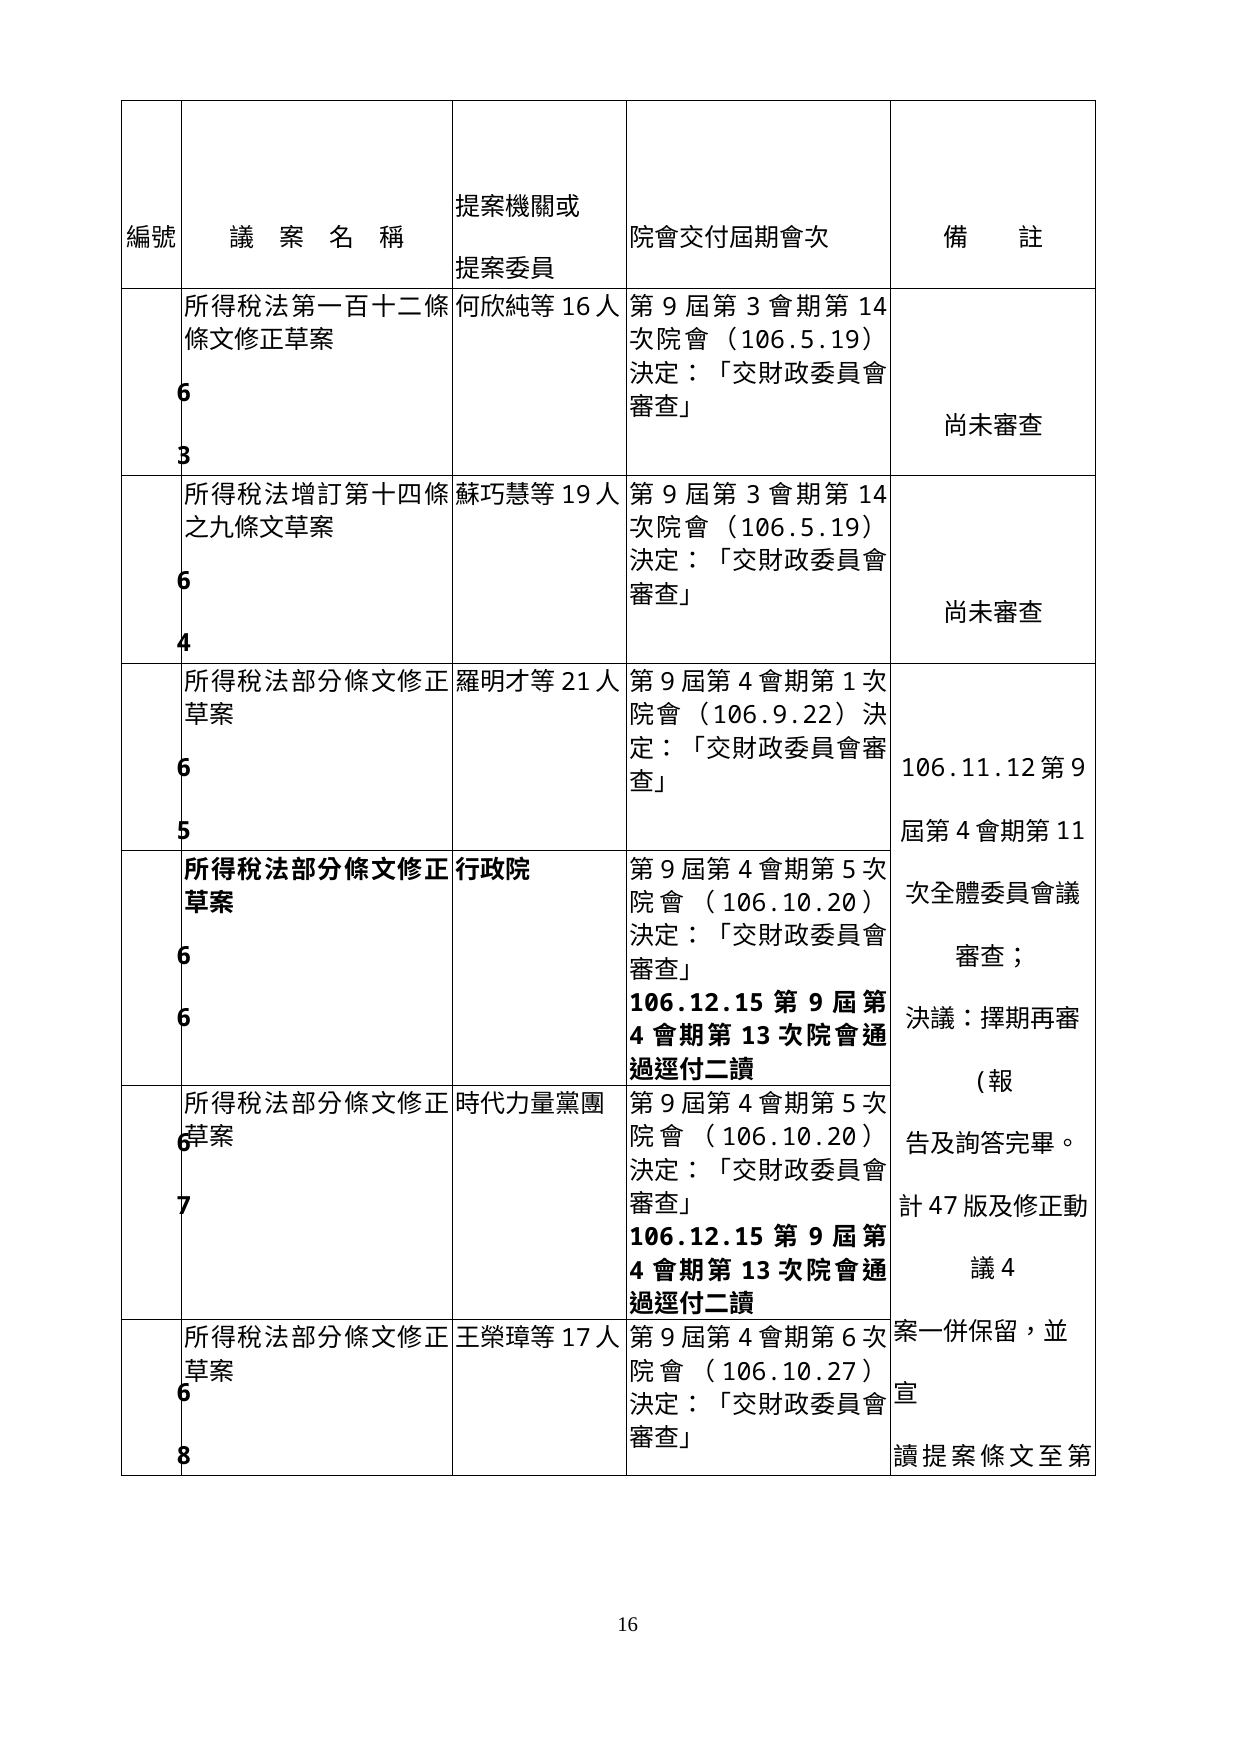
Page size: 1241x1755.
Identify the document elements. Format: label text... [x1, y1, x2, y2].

table_cell [122, 664, 181, 850]
table_cell 何欣純等16人 [453, 289, 626, 475]
table_cell 所得稅法部分條文修正草案 [182, 1320, 452, 1475]
table_cell 尚未審查 [891, 476, 1095, 663]
table_cell 所得稅法第一百十二條條文修正草案 [182, 289, 452, 475]
table_cell 王榮璋等17人 [453, 1320, 626, 1475]
table_cell 所得稅法部分條文修正草案 [182, 1086, 452, 1319]
table_cell 尚未審查 [891, 289, 1095, 475]
table_cell [122, 476, 181, 663]
table_cell 第9屆第4會期第6次院會（106.10.27）決定：「交財政委員會審查」 [627, 1320, 890, 1475]
table_header 議 案 名 稱 [182, 101, 452, 288]
table_cell 106.11.12第9屆第4會期第11次全體委員會議審查； 決議：擇期再審(報 告及詢答完畢。計47版及修正動議4 案一併保留，並宣 讀提案條文至第 [891, 664, 1095, 1475]
table_cell 第9屆第3會期第14次院會（106.5.19）決定：「交財政委員會審查」 [627, 289, 890, 475]
table_header 備 註 [891, 101, 1095, 288]
table_cell [122, 1320, 181, 1475]
table_cell 所得稅法增訂第十四條之九條文草案 [182, 476, 452, 663]
table_cell 第9屆第4會期第5次院會（106.10.20）決定：「交財政委員會審查」 106.12.15第9屆第4會期第13次院會通過逕付二讀 [627, 1086, 890, 1319]
table_cell 第9屆第4會期第1次院會（106.9.22）決定：「交財政委員會審查」 [627, 664, 890, 850]
table_header 院會交付屆期會次 [627, 101, 890, 288]
table_cell 蘇巧慧等19人 [453, 476, 626, 663]
table_cell [122, 289, 181, 475]
table_header 提案機關或 提案委員 [453, 101, 626, 288]
table_cell 行政院 [453, 851, 626, 1085]
table_cell 所得稅法部分條文修正草案 [182, 851, 452, 1085]
table_cell 第9屆第3會期第14次院會（106.5.19）決定：「交財政委員會審查」 [627, 476, 890, 663]
table_cell 時代力量黨團 [453, 1086, 626, 1319]
table_header 編號 [122, 101, 181, 288]
table_cell 第9屆第4會期第5次院會（106.10.20）決定：「交財政委員會審查」 106.12.15第9屆第4會期第13次院會通過逕付二讀 [627, 851, 890, 1085]
table_cell 羅明才等21人 [453, 664, 626, 850]
table_cell [122, 1086, 181, 1319]
table_cell [122, 851, 181, 1085]
table_cell 所得稅法部分條文修正草案 [182, 664, 452, 850]
